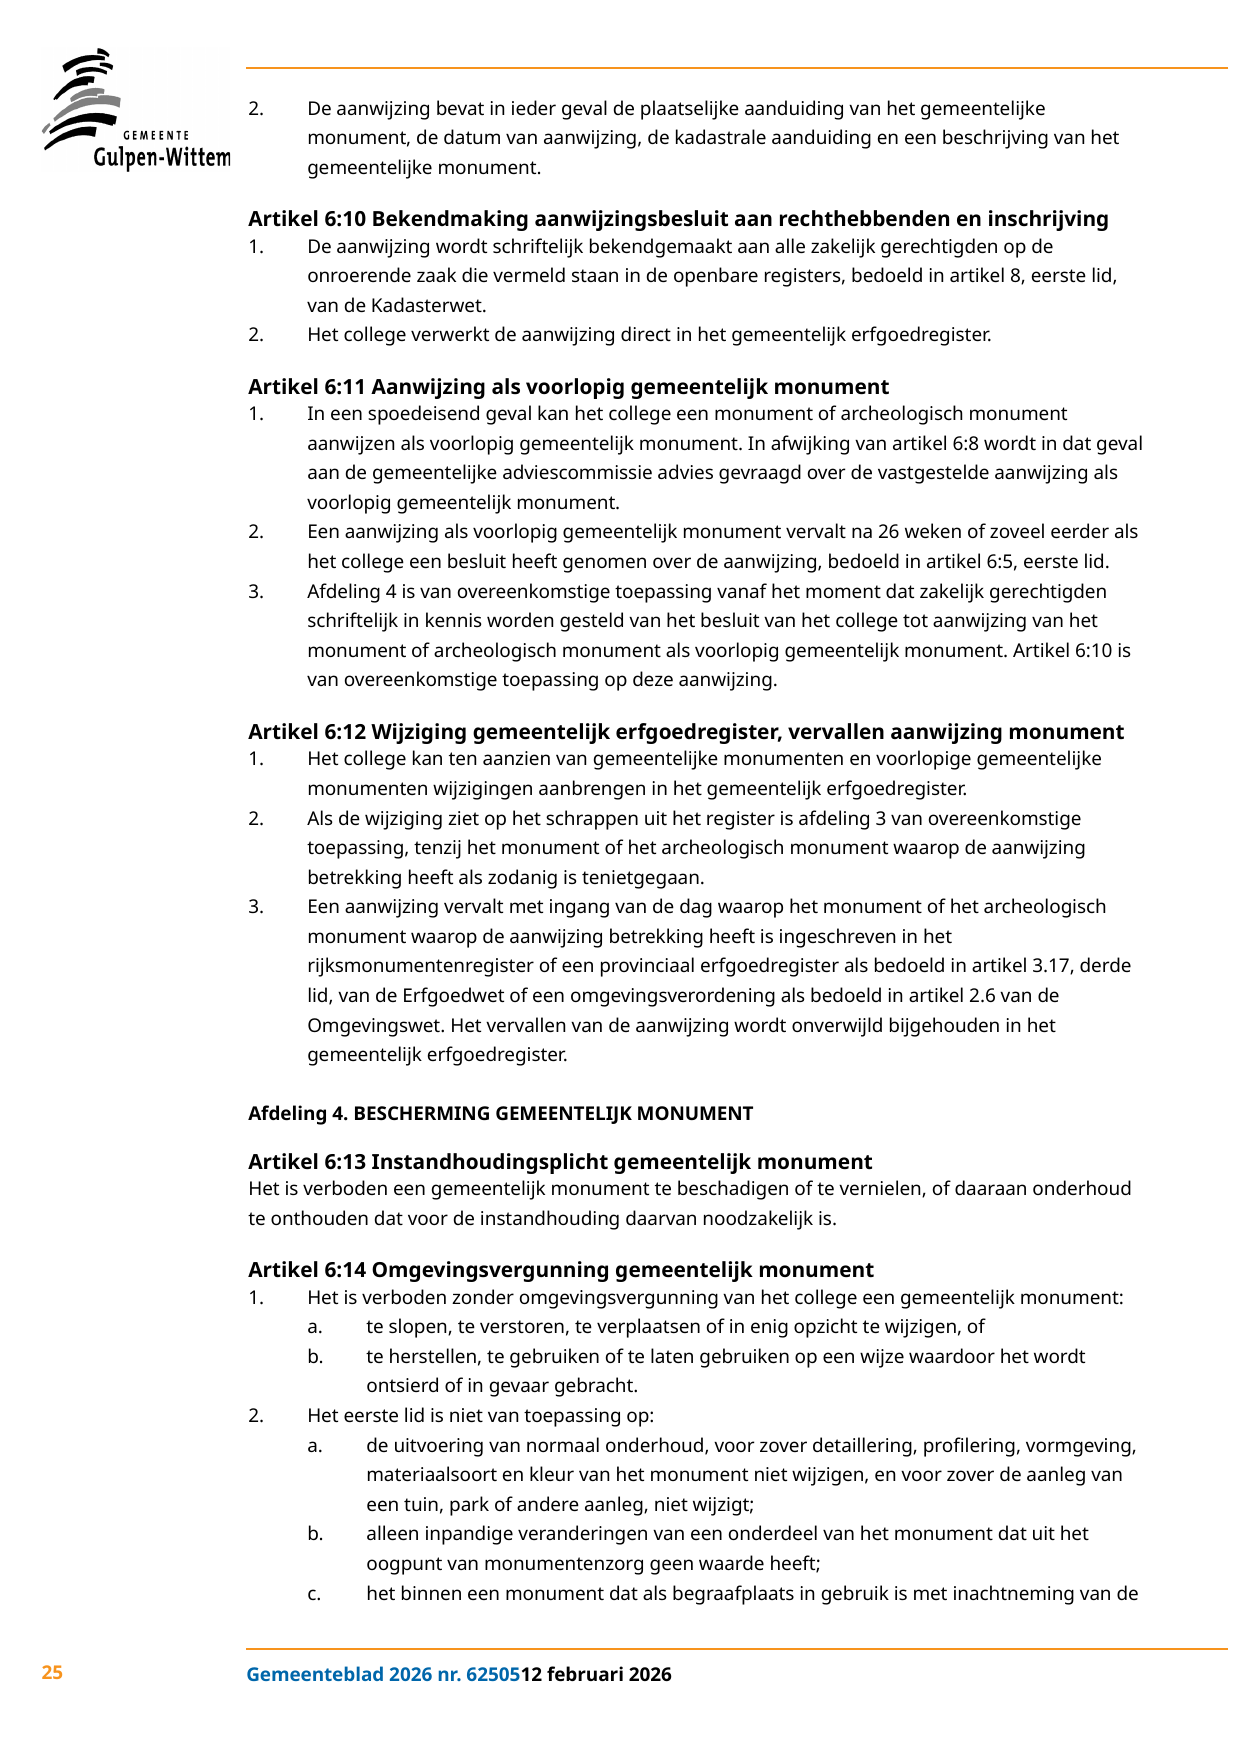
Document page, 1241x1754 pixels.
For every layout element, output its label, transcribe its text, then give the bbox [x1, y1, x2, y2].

list Het college verwerkt de aanwijzing direct in het gemeentelijk erfgoedregister. [248, 322, 1152, 347]
list Het college kan ten aanzien van gemeentelijke monumenten en voorlopige gemeentelijke monumenten wijzigingen aanbrengen in het gemeentelijk erfgoedregister. [248, 746, 1152, 801]
list Het is verboden zonder omgevingsvergunning van het college een gemeentelijk monument: [248, 1284, 1152, 1310]
list te herstellen, te gebruiken of te laten gebruiken op een wijze waardoor het wordt ontsierd of in gevaar gebracht. [307, 1343, 1152, 1398]
list Het eerste lid is niet van toepassing op: [248, 1402, 1152, 1428]
text Artikel 6:12 Wijziging gemeentelijk erfgoedregister, vervallen aanwijzing monument [248, 717, 1152, 746]
list De aanwijzing wordt schriftelijk bekendgemaakt aan alle zakelijk gerechtigden op de onroerende zaak die vermeld staan in de openbare registers, bedoeld in artikel 8, eerste lid, van de Kadasterwet. [248, 233, 1152, 318]
picture [41, 47, 231, 172]
list te slopen, te verstoren, te verplaatsen of in enig opzicht te wijzigen, of [307, 1313, 1152, 1339]
list In een spoedeisend geval kan het college een monument of archeologisch monument aanwijzen als voorlopig gemeentelijk monument. In afwijking van artikel 6:8 wordt in dat geval aan de gemeentelijke adviescommissie advies gevraagd over de vastgestelde aanwijzing als voorlopig gemeentelijk monument. [248, 400, 1152, 515]
text Het is verboden een gemeentelijk monument te beschadigen of te vernielen, of daaraan onderhoud te onthouden dat voor de instandhouding daarvan noodzakelijk is. [248, 1176, 1152, 1231]
list De aanwijzing bevat in ieder geval de plaatselijke aanduiding van het gemeentelijke monument, de datum van aanwijzing, de kadastrale aanduiding en een beschrijving van het gemeentelijke monument. [248, 95, 1152, 180]
list Als de wijziging ziet op het schrappen uit het register is afdeling 3 van overeenkomstige toepassing, tenzij het monument of het archeologisch monument waarop de aanwijzing betrekking heeft als zodanig is tenietgegaan. [248, 805, 1152, 889]
text Artikel 6:10 Bekendmaking aanwijzingsbesluit aan rechthebbenden en inschrijving [248, 204, 1152, 233]
list alleen inpandige veranderingen van een onderdeel van het monument dat uit het oogpunt van monumentenzorg geen waarde heeft; [307, 1521, 1152, 1576]
text Artikel 6:14 Omgevingsvergunning gemeentelijk monument [248, 1256, 1152, 1284]
list Een aanwijzing vervalt met ingang van de dag waarop het monument of het archeologisch monument waarop de aanwijzing betrekking heeft is ingeschreven in het rijksmonumentenregister of een provinciaal erfgoedregister als bedoeld in artikel 3.17, derde lid, van de Erfgoedwet of een omgevingsverordening als bedoeld in artikel 2.6 van de Omgevingswet. Het vervallen van de aanwijzing wordt onverwijld bijgehouden in het gemeentelijk erfgoedregister. [248, 893, 1152, 1067]
list Afdeling 4 is van overeenkomstige toepassing vanaf het moment dat zakelijk gerechtigden schriftelijk in kennis worden gesteld van het besluit van het college tot aanwijzing van het monument of archeologisch monument als voorlopig gemeentelijk monument. Artikel 6:10 is van overeenkomstige toepassing op deze aanwijzing. [248, 578, 1152, 692]
list het binnen een monument dat als begraafplaats in gebruik is met inachtneming van de [307, 1580, 1152, 1606]
text Afdeling 4. BESCHERMING GEMEENTELIJK MONUMENT [248, 1101, 1152, 1126]
list de uitvoering van normaal onderhoud, voor zover detaillering, profilering, vormgeving, materiaalsoort en kleur van het monument niet wijzigen, en voor zover de aanleg van een tuin, park of andere aanleg, niet wijzigt; [307, 1432, 1152, 1517]
list Een aanwijzing als voorlopig gemeentelijk monument vervalt na 26 weken of zoveel eerder als het college een besluit heeft genomen over de aanwijzing, bedoeld in artikel 6:5, eerste lid. [248, 519, 1152, 574]
text Artikel 6:11 Aanwijzing als voorlopig gemeentelijk monument [248, 372, 1152, 400]
text Artikel 6:13 Instandhoudingsplicht gemeentelijk monument [248, 1147, 1152, 1176]
